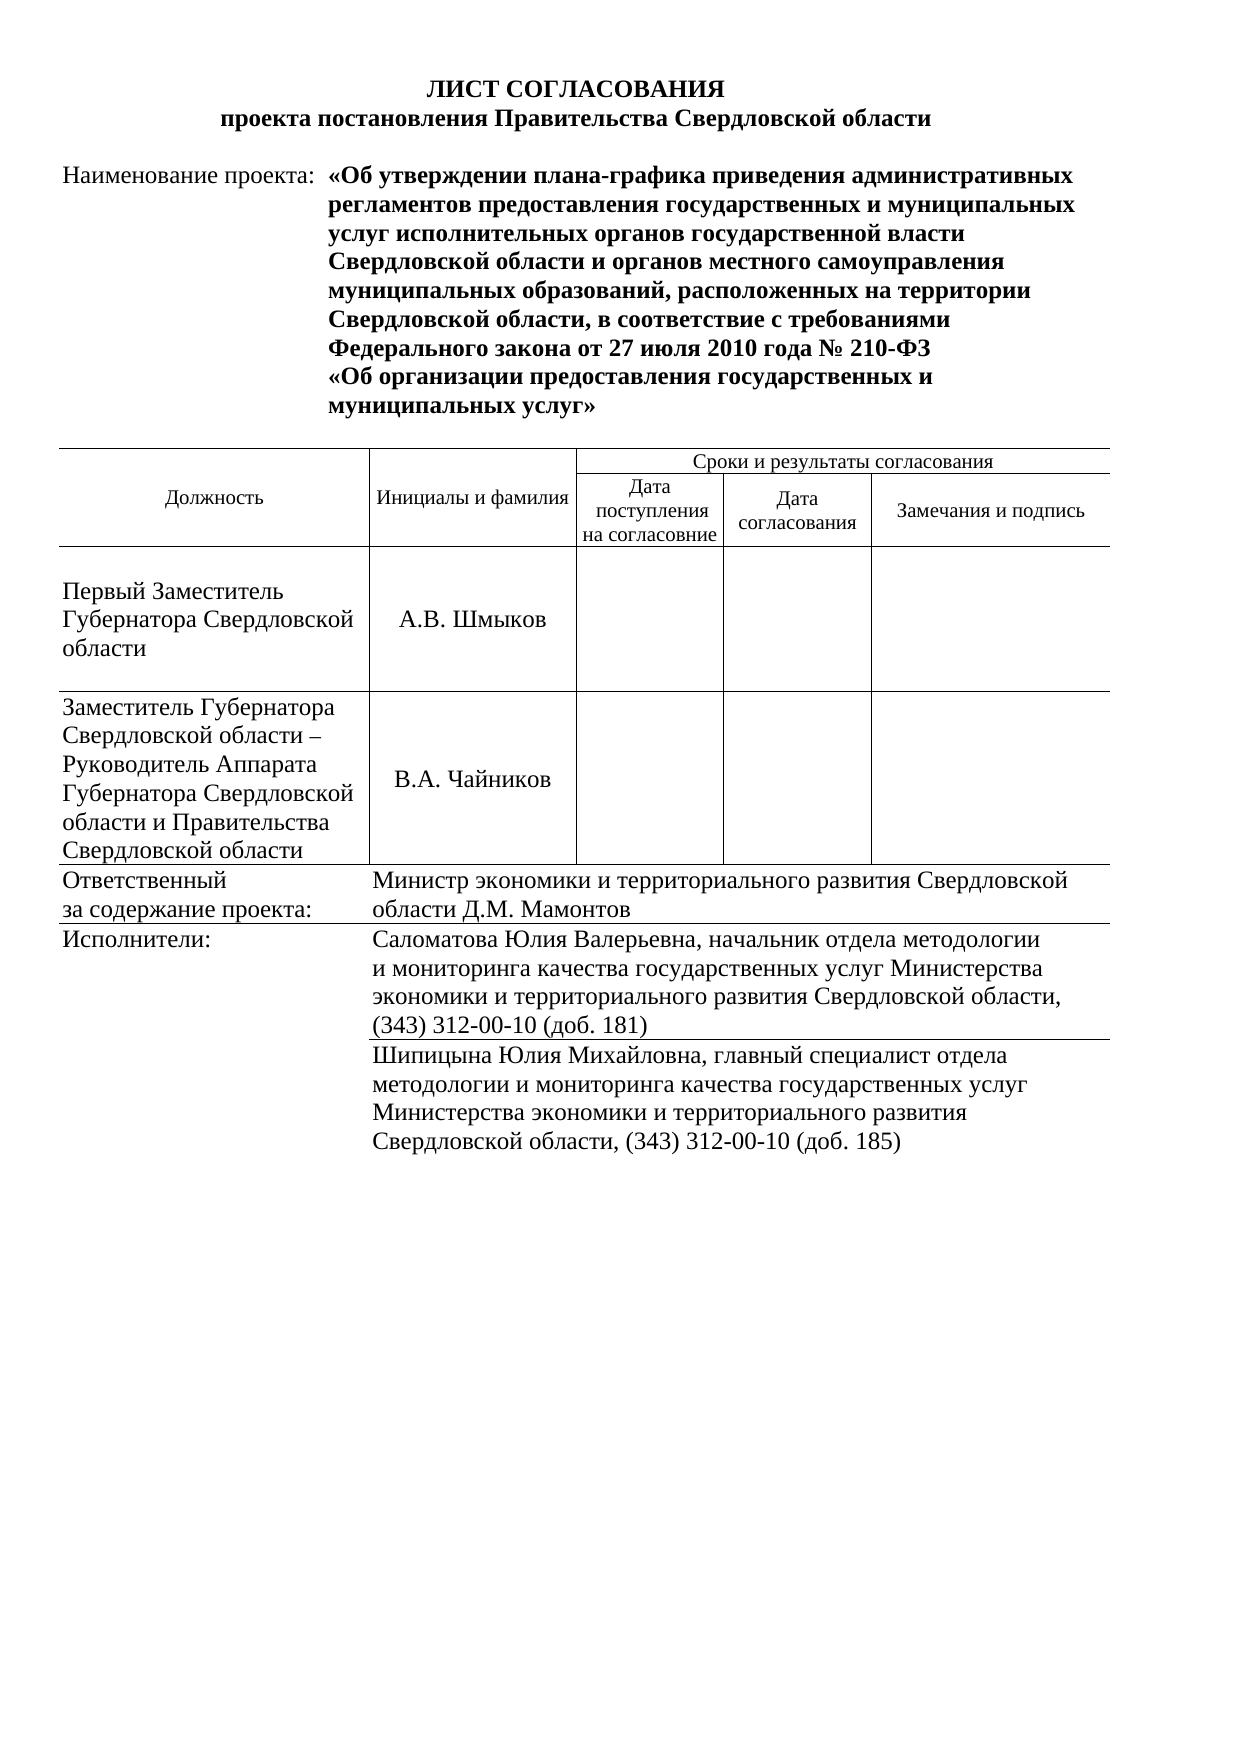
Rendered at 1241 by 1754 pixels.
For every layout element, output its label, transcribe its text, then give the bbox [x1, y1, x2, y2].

table_header Сроки и результаты согласования [577, 449, 1110, 473]
table_cell А.В. Шмыков [370, 547, 576, 691]
table_cell [872, 692, 1110, 864]
table_cell Дата согласования [724, 474, 871, 546]
table_cell Шипицына Юлия Михайловна, главный специалист отдела методологии и мониторинга качества государственных услуг Министерства экономики и территориального развития Свердловской области, (343) 312-00-10 (доб. 185) [369, 1040, 1110, 1155]
table_cell В.А. Чайников [370, 692, 576, 864]
table_cell [724, 692, 871, 864]
table_header Наименование проекта: [59, 160, 325, 419]
table_cell Саломатова Юлия Валерьевна, начальник отдела методологии и мониторинга качества государственных услуг Министерства экономики и территориального развития Свердловской области, (343) 312-00-10 (доб. 181) [369, 924, 1110, 1039]
table_cell [577, 547, 723, 691]
table_header «Об утверждении плана-графика приведения административных регламентов предоставления государственных и муниципальных услуг исполнительных органов государственной власти Свердловской области и органов местного самоуправления муниципальных образований, расположенных на территории Свердловской области, в соответствие с требованиями Федерального закона от 27 июля 2010 года № 210-ФЗ «Об организации предоставления государственных и муниципальных услуг» [325, 160, 1110, 419]
table_header Должность [59, 449, 369, 546]
text ЛИСТ СОГЛАСОВАНИЯ [59, 74, 1092, 103]
text проекта постановления Правительства Свердловской области [59, 103, 1092, 131]
table_cell Исполнители: [59, 924, 369, 1155]
table_cell Министр экономики и территориального развития Свердловской области Д.М. Мамонтов [369, 865, 1110, 923]
table_cell Дата поступления на согласовние [577, 474, 723, 546]
table_cell Заместитель Губернатора Свердловской области – Руководитель Аппарата Губернатора Свердловской области и Правительства Свердловской области [59, 692, 369, 864]
table_cell [872, 547, 1110, 691]
table_cell [724, 547, 871, 691]
table_cell Ответственный за содержание проекта: [59, 865, 369, 923]
table_header Инициалы и фамилия [370, 449, 576, 546]
table_cell Замечания и подпись [872, 474, 1110, 546]
table_cell Первый Заместитель Губернатора Свердловской области [59, 547, 369, 691]
table_cell [577, 692, 723, 864]
